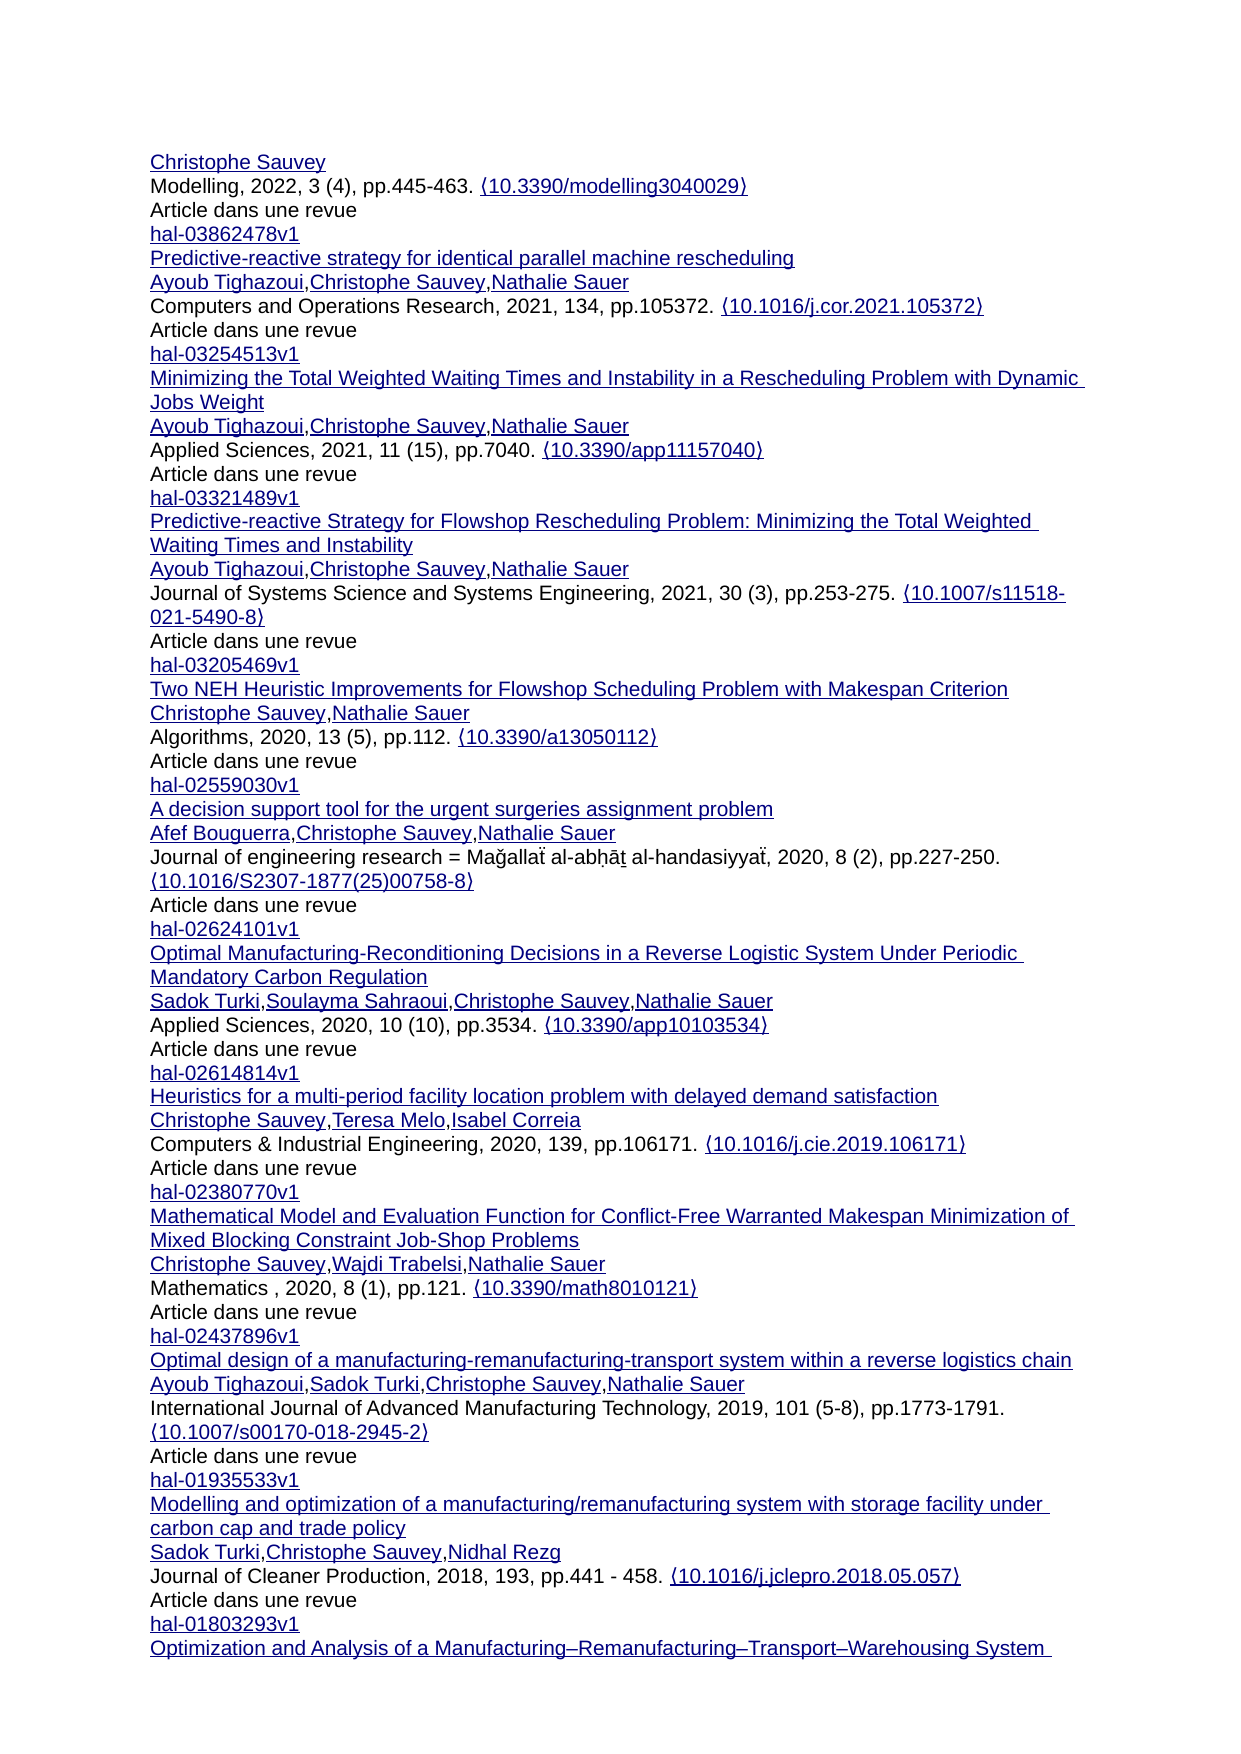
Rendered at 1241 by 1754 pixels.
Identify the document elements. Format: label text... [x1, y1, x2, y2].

table_cell Optimal design of a manufacturing-remanufacturing-transport system within a reverse logistics chain Ayoub Tighazoui,Sadok Turki,Christophe Sauvey,Nathalie Sauer International Journal of Advanced Manufacturing Technology, 2019, 101 (5-8), pp.1773-1791. ⟨10.1007/s00170-018-2945-2⟩ Article dans une revue hal-01935533v1 [150, 1348, 1090, 1492]
table_cell Mathematical Model and Evaluation Function for Conflict-Free Warranted Makespan Minimization of Mixed Blocking Constraint Job-Shop Problems Christophe Sauvey,Wajdi Trabelsi,Nathalie Sauer Mathematics , 2020, 8 (1), pp.121. ⟨10.3390/math8010121⟩ Article dans une revue hal-02437896v1 [150, 1204, 1090, 1348]
table_cell Predictive-reactive Strategy for Flowshop Rescheduling Problem: Minimizing the Total Weighted Waiting Times and Instability Ayoub Tighazoui,Christophe Sauvey,Nathalie Sauer Journal of Systems Science and Systems Engineering, 2021, 30 (3), pp.253-275. ⟨10.1007/s11518-021-5490-8⟩ Article dans une revue hal-03205469v1 [150, 509, 1090, 677]
table_cell Two NEH Heuristic Improvements for Flowshop Scheduling Problem with Makespan Criterion Christophe Sauvey,Nathalie Sauer Algorithms, 2020, 13 (5), pp.112. ⟨10.3390/a13050112⟩ Article dans une revue hal-02559030v1 [150, 677, 1090, 797]
table_cell Minimizing the Total Weighted Waiting Times and Instability in a Rescheduling Problem with Dynamic Jobs Weight Ayoub Tighazoui,Christophe Sauvey,Nathalie Sauer Applied Sciences, 2021, 11 (15), pp.7040. ⟨10.3390/app11157040⟩ Article dans une revue hal-03321489v1 [150, 366, 1090, 509]
table_cell Christophe Sauvey Modelling, 2022, 3 (4), pp.445-463. ⟨10.3390/modelling3040029⟩ Article dans une revue hal-03862478v1 [150, 150, 1090, 246]
table_cell Heuristics for a multi-period facility location problem with delayed demand satisfaction Christophe Sauvey,Teresa Melo,Isabel Correia Computers & Industrial Engineering, 2020, 139, pp.106171. ⟨10.1016/j.cie.2019.106171⟩ Article dans une revue hal-02380770v1 [150, 1084, 1090, 1204]
table_cell Predictive-reactive strategy for identical parallel machine rescheduling Ayoub Tighazoui,Christophe Sauvey,Nathalie Sauer Computers and Operations Research, 2021, 134, pp.105372. ⟨10.1016/j.cor.2021.105372⟩ Article dans une revue hal-03254513v1 [150, 246, 1090, 366]
table_cell Modelling and optimization of a manufacturing/remanufacturing system with storage facility under carbon cap and trade policy Sadok Turki,Christophe Sauvey,Nidhal Rezg Journal of Cleaner Production, 2018, 193, pp.441 - 458. ⟨10.1016/j.jclepro.2018.05.057⟩ Article dans une revue hal-01803293v1 [150, 1492, 1090, 1635]
table_cell A decision support tool for the urgent surgeries assignment problem Afef Bouguerra,Christophe Sauvey,Nathalie Sauer Journal of engineering research = Maǧallaẗ al-abḥāṯ al-handasiyyaẗ, 2020, 8 (2), pp.227-250. ⟨10.1016/S2307-1877(25)00758-8⟩ Article dans une revue hal-02624101v1 [150, 797, 1090, 941]
table_cell Optimal Manufacturing-Reconditioning Decisions in a Reverse Logistic System Under Periodic Mandatory Carbon Regulation Sadok Turki,Soulayma Sahraoui,Christophe Sauvey,Nathalie Sauer Applied Sciences, 2020, 10 (10), pp.3534. ⟨10.3390/app10103534⟩ Article dans une revue hal-02614814v1 [150, 941, 1090, 1084]
table_cell Optimization and Analysis of a Manufacturing–Remanufacturing–Transport–Warehousing System [150, 1635, 1090, 1659]
